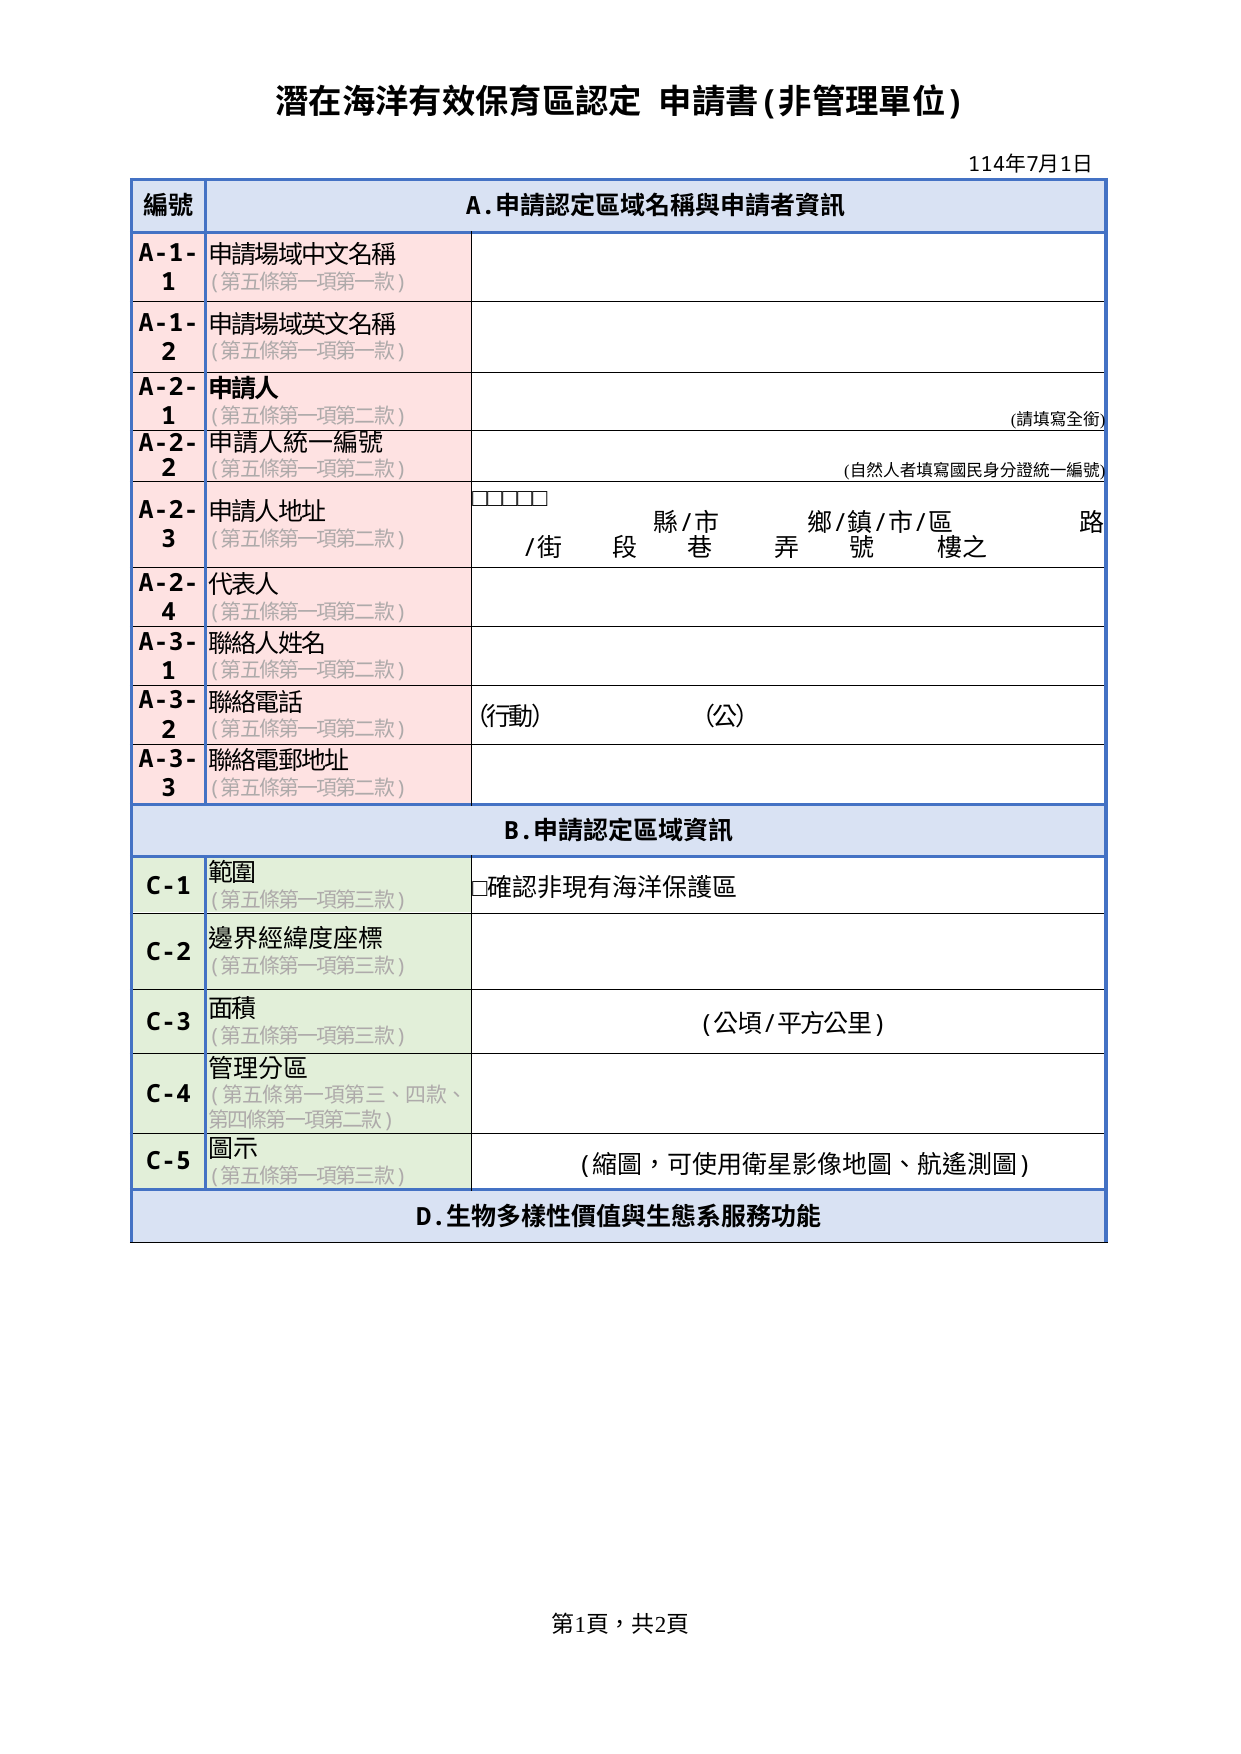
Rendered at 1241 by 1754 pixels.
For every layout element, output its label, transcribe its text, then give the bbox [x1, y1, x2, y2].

table_cell A-1-2 [133, 302, 204, 372]
table_cell 申請人統一編號 (第五條第一項第二款) [207, 431, 471, 481]
table_cell 邊界經緯度座標 (第五條第一項第三款) [207, 914, 471, 989]
table_cell 管理分區 (第五條第一項第三、四款、第四條第一項第二款) [207, 1054, 471, 1133]
table_cell C-4 [133, 1054, 204, 1133]
table_cell [472, 745, 1104, 803]
table_cell 聯絡電郵地址 (第五條第一項第二款) [207, 745, 471, 803]
table_cell [472, 1054, 1104, 1133]
table_cell C-3 [133, 990, 204, 1053]
table_cell A-2-1 [133, 373, 204, 430]
table_cell □確認非現有海洋保護區 [472, 858, 1104, 912]
table_cell A-3-3 [133, 745, 204, 803]
table_cell C-1 [133, 858, 204, 912]
table_cell [472, 234, 1104, 301]
table_cell (縮圖，可使用衛星影像地圖、航遙測圖) [472, 1134, 1104, 1188]
table_cell C-2 [133, 914, 204, 989]
table_cell A-2-2 [133, 431, 204, 481]
table_cell 申請人 (第五條第一項第二款) [207, 373, 471, 430]
table_cell D.生物多樣性價值與生態系服務功能 [133, 1191, 1104, 1242]
table_cell B.申請認定區域資訊 [133, 806, 1104, 855]
table_cell （行動） （公） [472, 686, 1104, 744]
table_cell 聯絡電話 (第五條第一項第二款) [207, 686, 471, 744]
table_cell [472, 568, 1104, 626]
table_cell A-2-3 [133, 482, 204, 567]
table_cell (公頃/平方公里) [472, 990, 1104, 1053]
table_cell A-1-1 [133, 234, 204, 301]
table_cell 申請場域中文名稱 (第五條第一項第一款) [207, 234, 471, 301]
text 114年7月1日 [118, 148, 1092, 178]
subtitle 潛在海洋有效保育區認定 申請書(非管理單位) [148, 75, 1092, 123]
table_cell [472, 627, 1104, 685]
table_cell (請填寫全銜) [472, 373, 1104, 430]
table_cell 範圍 (第五條第一項第三款) [207, 858, 471, 912]
table_cell A-2-4 [133, 568, 204, 626]
table_cell 申請場域英文名稱 (第五條第一項第一款) [207, 302, 471, 372]
table_cell [472, 302, 1104, 372]
table_cell 圖示 (第五條第一項第三款) [207, 1134, 471, 1188]
table_cell A-3-2 [133, 686, 204, 744]
table_header 編號 [133, 181, 204, 231]
table_header A.申請認定區域名稱與申請者資訊 [207, 181, 1104, 231]
table_cell (自然人者填寫國民身分證統一編號) [472, 431, 1104, 481]
table_cell 代表人 (第五條第一項第二款) [207, 568, 471, 626]
table_cell C-5 [133, 1134, 204, 1188]
table_cell 申請人地址 (第五條第一項第二款) [207, 482, 471, 567]
table_cell □□□□□ 縣/市 鄉/鎮/市/區 路/街 段 巷 弄 號 樓之 [472, 482, 1104, 567]
table_cell [472, 914, 1104, 989]
table_cell 面積 (第五條第一項第三款) [207, 990, 471, 1053]
table_cell 聯絡人姓名 (第五條第一項第二款) [207, 627, 471, 685]
table_cell A-3-1 [133, 627, 204, 685]
